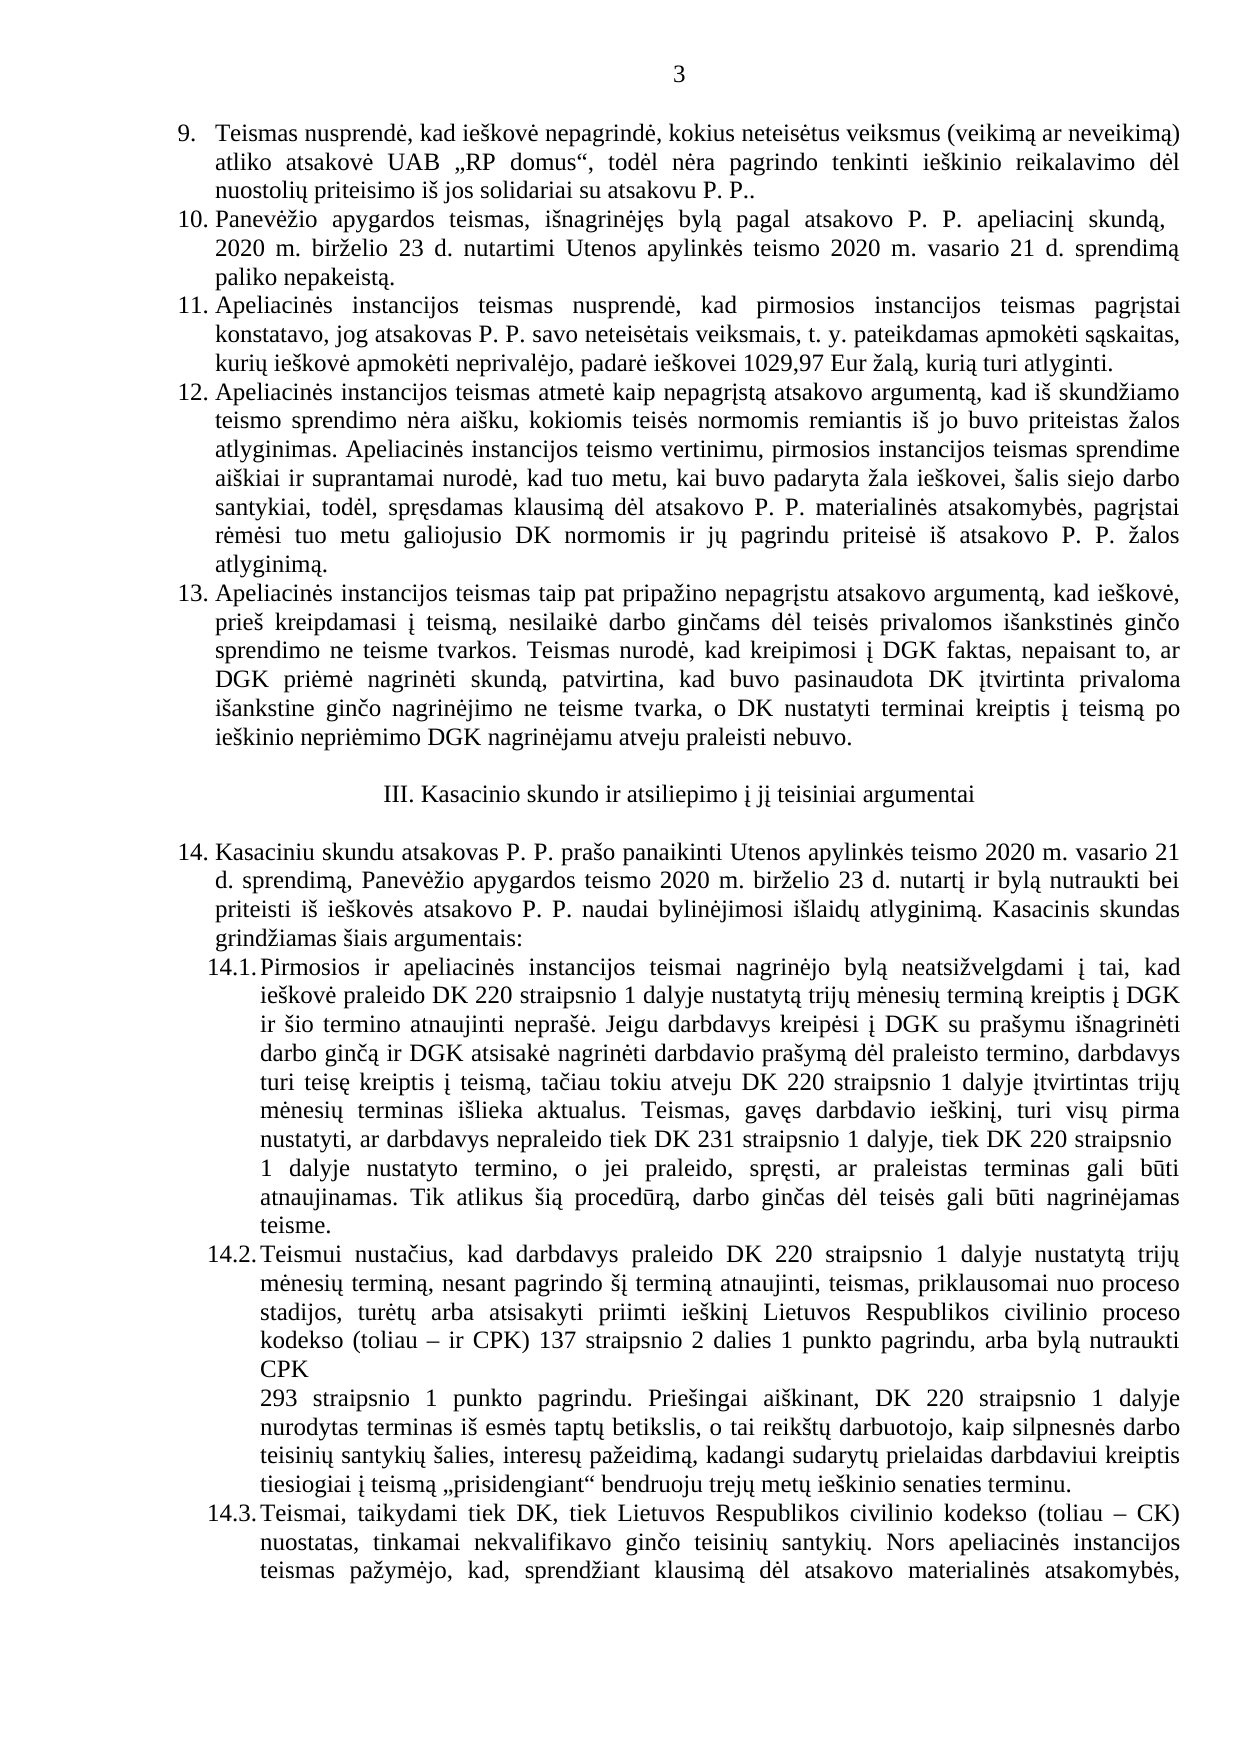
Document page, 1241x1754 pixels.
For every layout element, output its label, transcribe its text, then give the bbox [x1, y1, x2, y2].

text III. Kasacinio skundo ir atsiliepimo į jį teisiniai argumentai [177, 779, 1181, 808]
text 14.1. Pirmosios ir apeliacinės instancijos teismai nagrinėjo bylą neatsižvelgdami į tai, kad ieškovė praleido DK 220 straipsnio 1 dalyje nustatytą trijų mėnesių terminą kreiptis į DGK ir šio termino atnaujinti neprašė. Jeigu darbdavys kreipėsi į DGK su prašymu išnagrinėti darbo ginčą ir DGK atsisakė nagrinėti darbdavio prašymą dėl praleisto termino, darbdavys turi teisę kreiptis į teismą, tačiau tokiu atveju DK 220 straipsnio 1 dalyje įtvirtintas trijų mėnesių terminas išlieka aktualus. Teismas, gavęs darbdavio ieškinį, turi visų pirma nustatyti, ar darbdavys nepraleido tiek DK 231 straipsnio 1 dalyje, tiek DK 220 straipsnio 1 dalyje nustatyto termino, o jei praleido, spręsti, ar praleistas terminas gali būti atnaujinamas. Tik atlikus šią procedūrą, darbo ginčas dėl teisės gali būti nagrinėjamas teisme. [207, 952, 1181, 1239]
text 14. Kasaciniu skundu atsakovas P. P. prašo panaikinti Utenos apylinkės teismo 2020 m. vasario 21 d. sprendimą, Panevėžio apygardos teismo 2020 m. birželio 23 d. nutartį ir bylą nutraukti bei priteisti iš ieškovės atsakovo P. P. naudai bylinėjimosi išlaidų atlyginimą. Kasacinis skundas grindžiamas šiais argumentais: [177, 837, 1181, 952]
text 14.3. Teismai, taikydami tiek DK, tiek Lietuvos Respublikos civilinio kodekso (toliau – CK) nuostatas, tinkamai nekvalifikavo ginčo teisinių santykių. Nors apeliacinės instancijos teismas pažymėjo, kad, sprendžiant klausimą dėl atsakovo materialinės atsakomybės, [207, 1498, 1181, 1584]
text 14.2. Teismui nustačius, kad darbdavys praleido DK 220 straipsnio 1 dalyje nustatytą trijų mėnesių terminą, nesant pagrindo šį terminą atnaujinti, teismas, priklausomai nuo proceso stadijos, turėtų arba atsisakyti priimti ieškinį Lietuvos Respublikos civilinio proceso kodekso (toliau – ir CPK) 137 straipsnio 2 dalies 1 punkto pagrindu, arba bylą nutraukti CPK 293 straipsnio 1 punkto pagrindu. Priešingai aiškinant, DK 220 straipsnio 1 dalyje nurodytas terminas iš esmės taptų betikslis, o tai reikštų darbuotojo, kaip silpnesnės darbo teisinių santykių šalies, interesų pažeidimą, kadangi sudarytų prielaidas darbdaviui kreiptis tiesiogiai į teismą „prisidengiant“ bendruoju trejų metų ieškinio senaties terminu. [207, 1239, 1181, 1498]
text 9. Teismas nusprendė, kad ieškovė nepagrindė, kokius neteisėtus veiksmus (veikimą ar neveikimą) atliko atsakovė UAB „RP domus“, todėl nėra pagrindo tenkinti ieškinio reikalavimo dėl nuostolių priteisimo iš jos solidariai su atsakovu P. P.. [177, 118, 1181, 204]
text 11. Apeliacinės instancijos teismas nusprendė, kad pirmosios instancijos teismas pagrįstai konstatavo, jog atsakovas P. P. savo neteisėtais veiksmais, t. y. pateikdamas apmokėti sąskaitas, kurių ieškovė apmokėti neprivalėjo, padarė ieškovei 1029,97 Eur žalą, kurią turi atlyginti. [177, 291, 1181, 377]
text 12. Apeliacinės instancijos teismas atmetė kaip nepagrįstą atsakovo argumentą, kad iš skundžiamo teismo sprendimo nėra aišku, kokiomis teisės normomis remiantis iš jo buvo priteistas žalos atlyginimas. Apeliacinės instancijos teismo vertinimu, pirmosios instancijos teismas sprendime aiškiai ir suprantamai nurodė, kad tuo metu, kai buvo padaryta žala ieškovei, šalis siejo darbo santykiai, todėl, spręsdamas klausimą dėl atsakovo P. P. materialinės atsakomybės, pagrįstai rėmėsi tuo metu galiojusio DK normomis ir jų pagrindu priteisė iš atsakovo P. P. žalos atlyginimą. [177, 377, 1181, 578]
text 10. Panevėžio apygardos teismas, išnagrinėjęs bylą pagal atsakovo P. P. apeliacinį skundą, 2020 m. birželio 23 d. nutartimi Utenos apylinkės teismo 2020 m. vasario 21 d. sprendimą paliko nepakeistą. [177, 204, 1181, 291]
text 13. Apeliacinės instancijos teismas taip pat pripažino nepagrįstu atsakovo argumentą, kad ieškovė, prieš kreipdamasi į teismą, nesilaikė darbo ginčams dėl teisės privalomos išankstinės ginčo sprendimo ne teisme tvarkos. Teismas nurodė, kad kreipimosi į DGK faktas, nepaisant to, ar DGK priėmė nagrinėti skundą, patvirtina, kad buvo pasinaudota DK įtvirtinta privaloma išankstine ginčo nagrinėjimo ne teisme tvarka, o DK nustatyti terminai kreiptis į teismą po ieškinio nepriėmimo DGK nagrinėjamu atveju praleisti nebuvo. [177, 578, 1181, 751]
